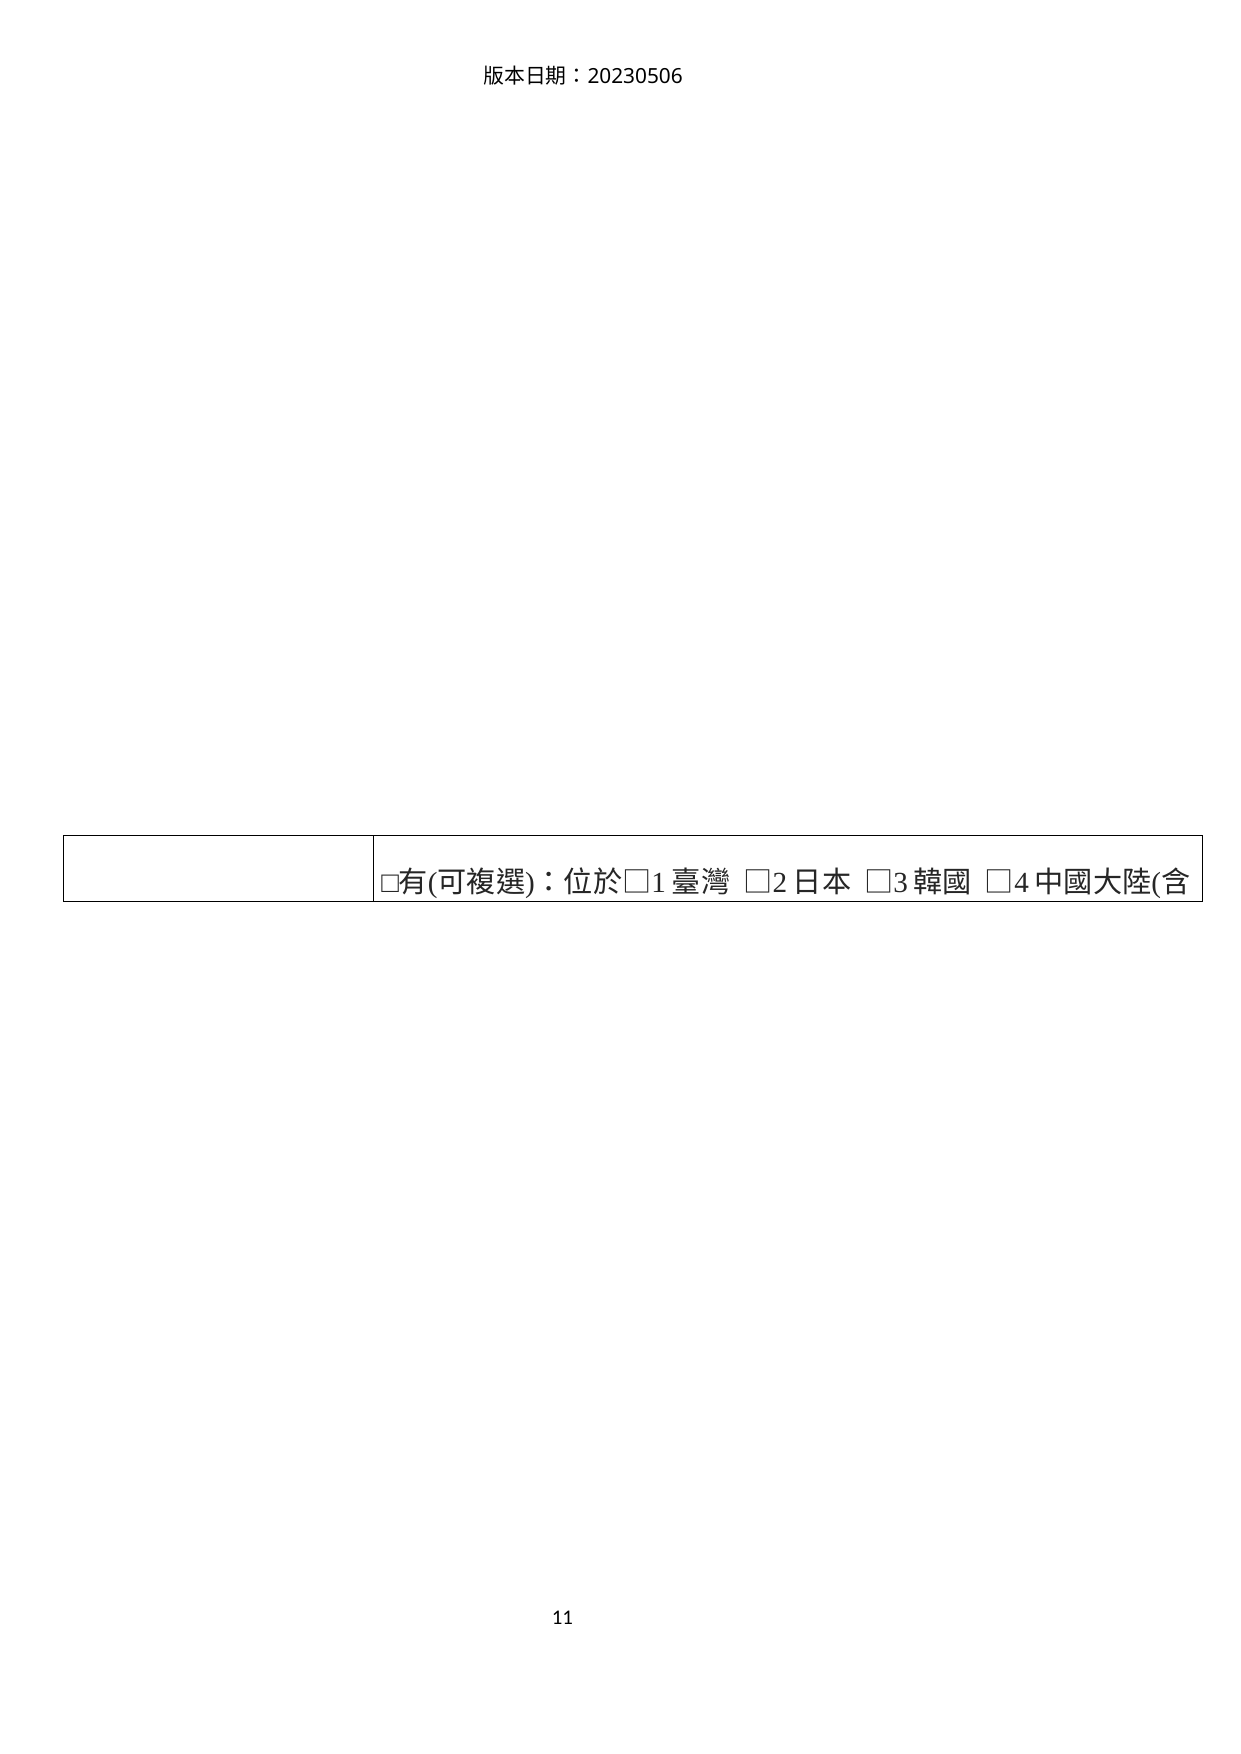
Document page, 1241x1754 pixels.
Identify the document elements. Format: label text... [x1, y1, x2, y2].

table_cell □有(可複選)：位於□1臺灣 □2日本 □3韓國 □4中國大陸(含 [374, 836, 1202, 901]
table_cell [64, 836, 373, 901]
